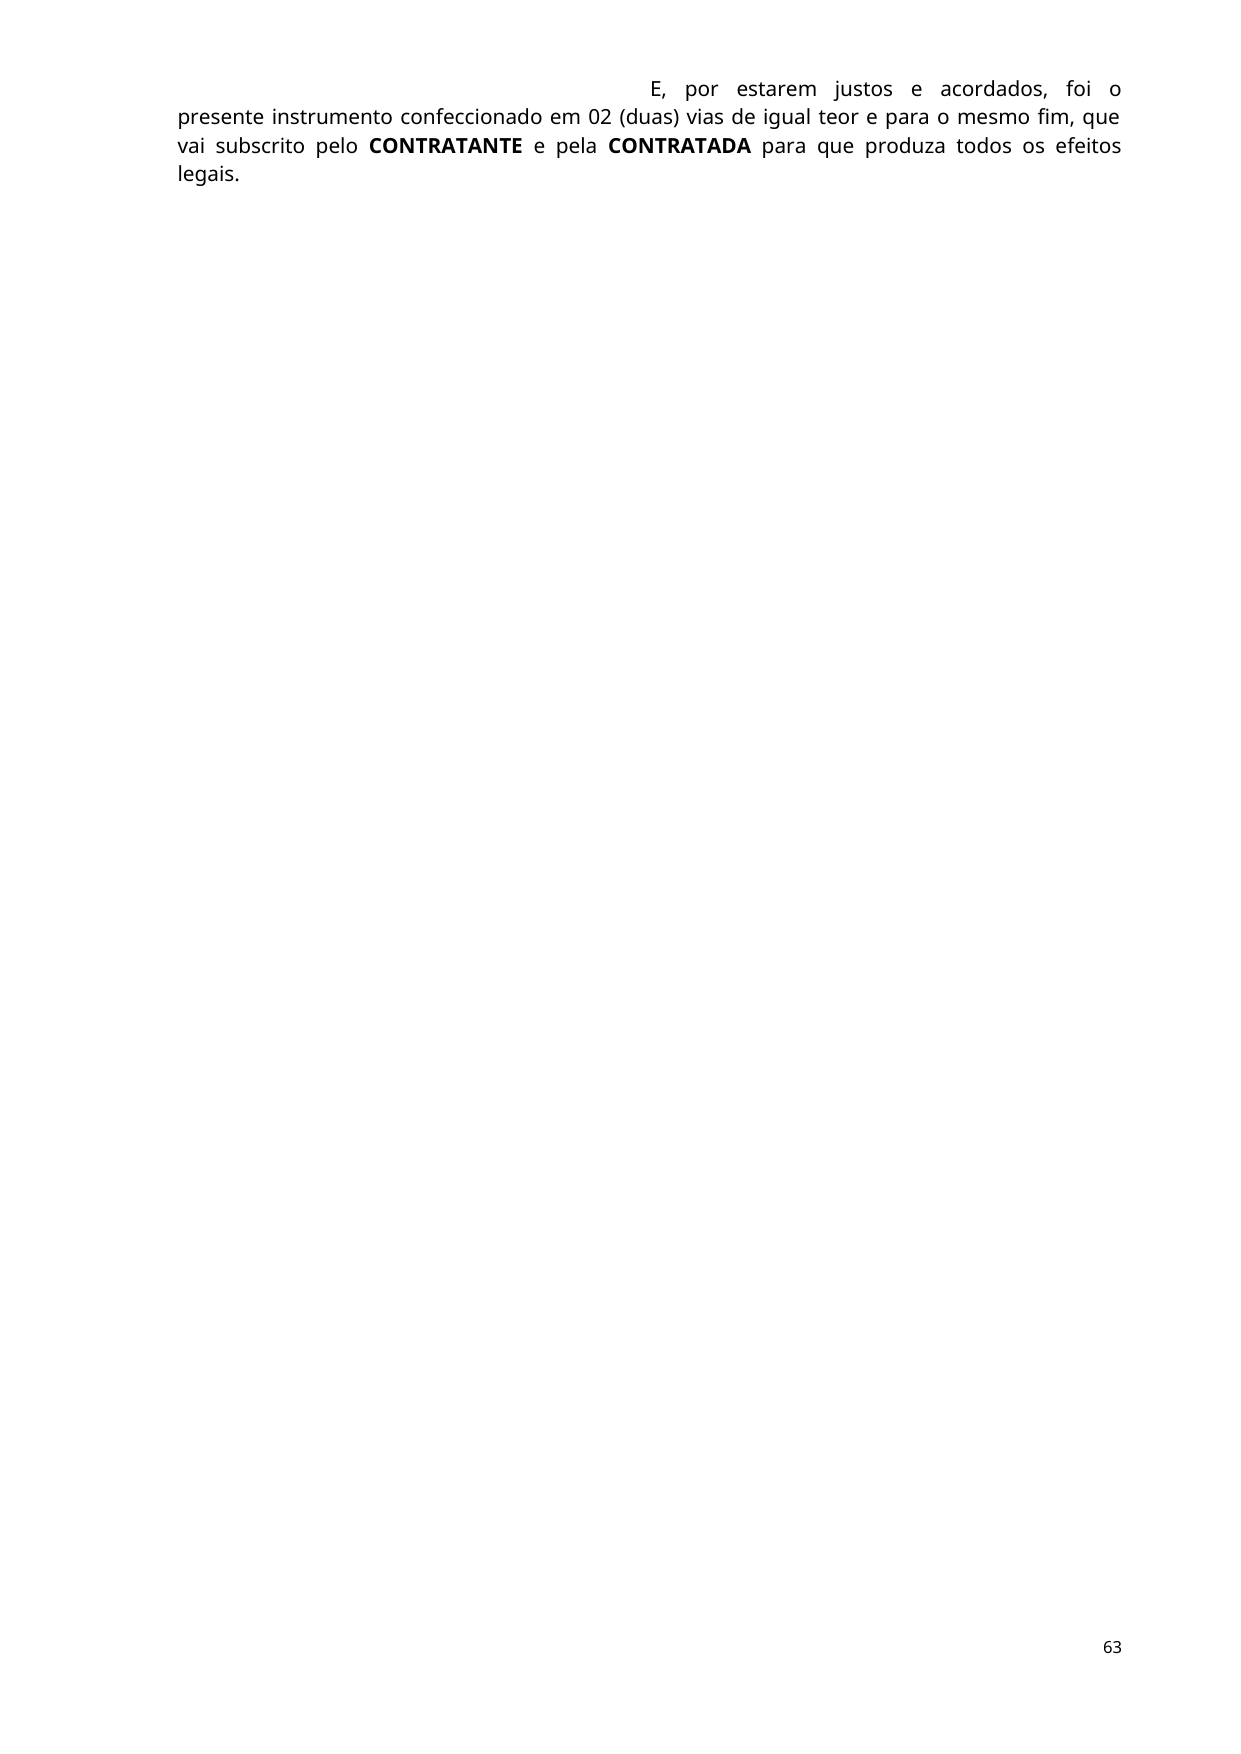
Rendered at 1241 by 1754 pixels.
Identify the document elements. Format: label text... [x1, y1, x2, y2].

text E, por estarem justos e acordados, foi o presente instrumento confeccionado em 02 (duas) vias de igual teor e para o mesmo fim, que vai subscrito pelo CONTRATANTE e pela CONTRATADA para que produza todos os efeitos legais. [177, 74, 1122, 188]
